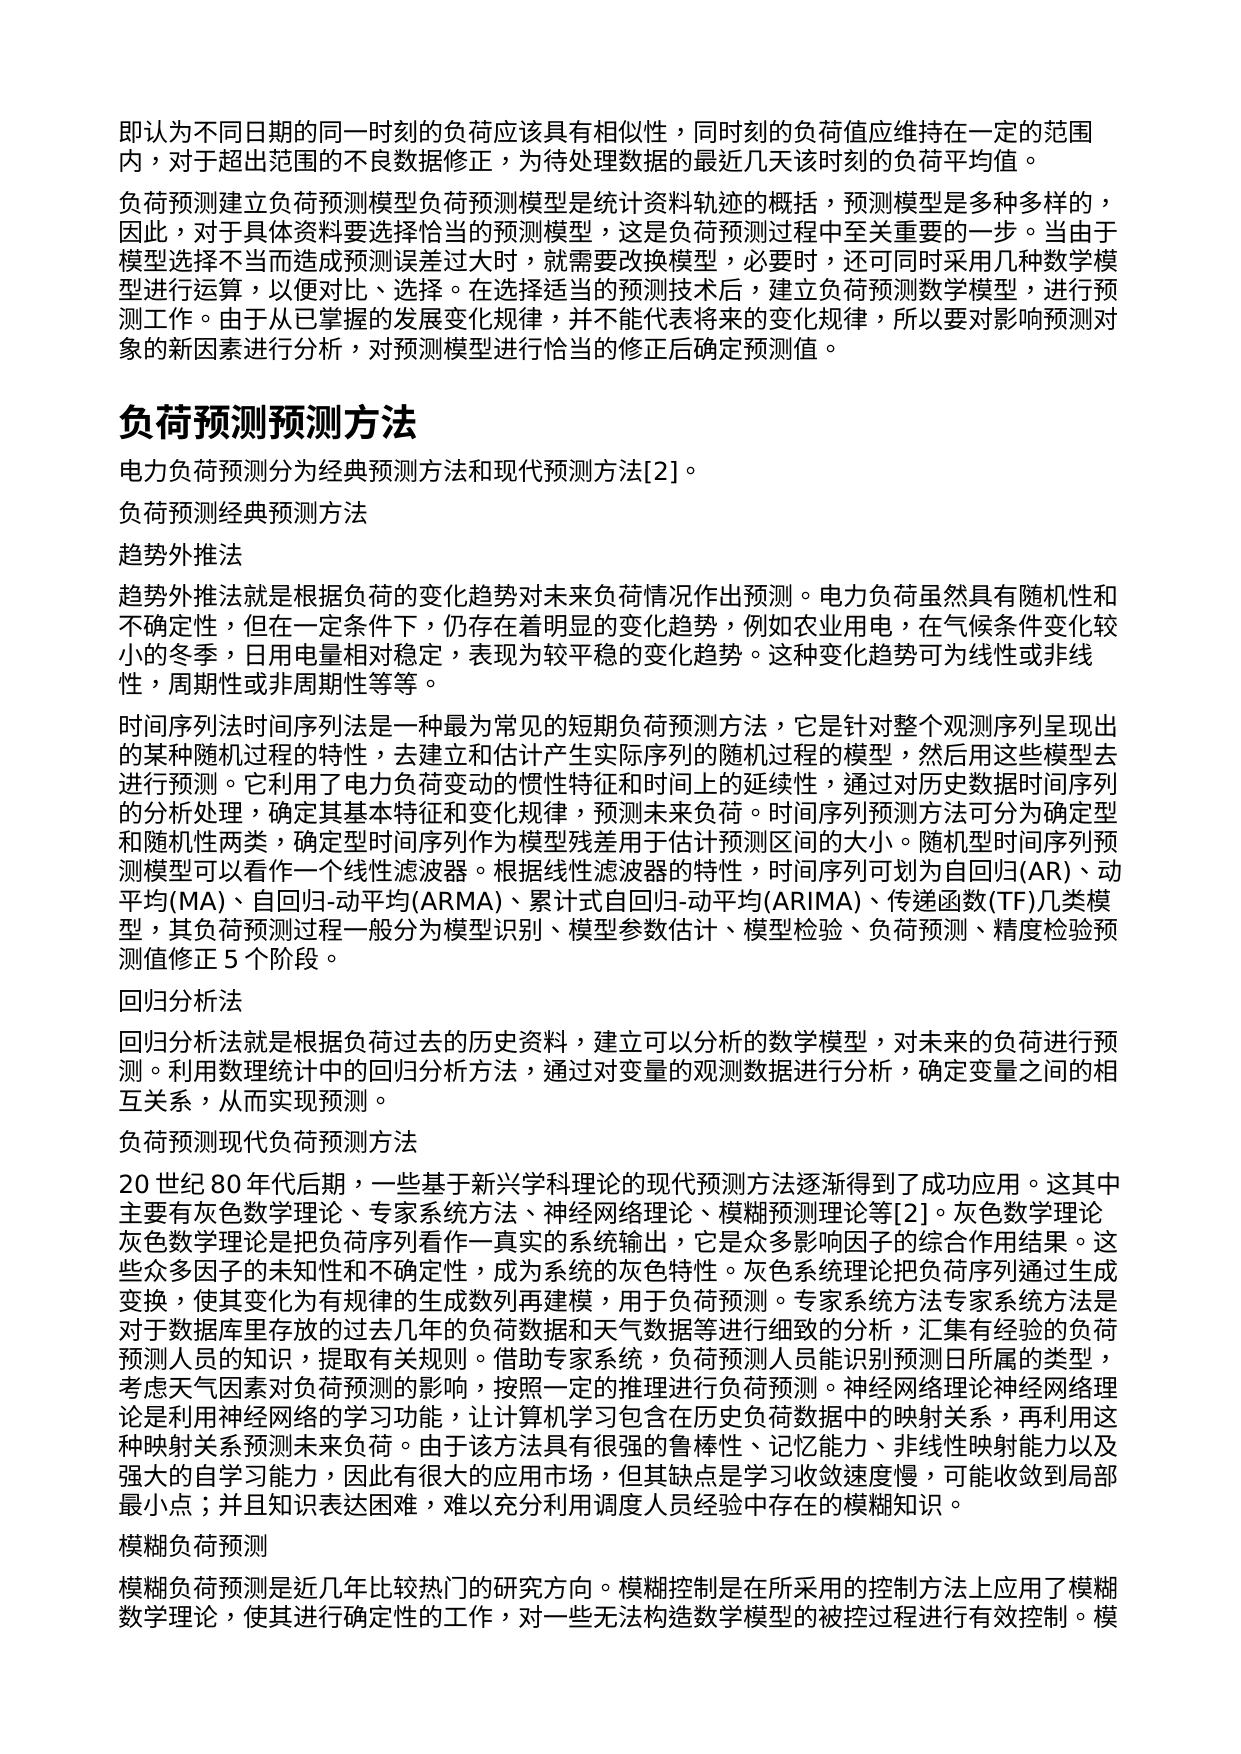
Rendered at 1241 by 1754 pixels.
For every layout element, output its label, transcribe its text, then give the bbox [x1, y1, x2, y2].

text 趋势外推法 [118, 541, 1122, 570]
subtitle 负荷预测预测方法 [118, 401, 1122, 445]
text 模糊负荷预测是近几年比较热门的研究方向。模糊控制是在所采用的控制方法上应用了模糊数学理论，使其进行确定性的工作，对一些无法构造数学模型的被控过程进行有效控制。模 [118, 1574, 1122, 1633]
text 趋势外推法就是根据负荷的变化趋势对未来负荷情况作出预测。电力负荷虽然具有随机性和不确定性，但在一定条件下，仍存在着明显的变化趋势，例如农业用电，在气候条件变化较小的冬季，日用电量相对稳定，表现为较平稳的变化趋势。这种变化趋势可为线性或非线性，周期性或非周期性等等。 [118, 583, 1122, 699]
text 模糊负荷预测 [118, 1533, 1122, 1562]
text 电力负荷预测分为经典预测方法和现代预测方法[2]。 [118, 458, 1122, 487]
text 回归分析法 [118, 987, 1122, 1016]
text 时间序列法时间序列法是一种最为常见的短期负荷预测方法，它是针对整个观测序列呈现出的某种随机过程的特性，去建立和估计产生实际序列的随机过程的模型，然后用这些模型去进行预测。它利用了电力负荷变动的惯性特征和时间上的延续性，通过对历史数据时间序列的分析处理，确定其基本特征和变化规律，预测未来负荷。时间序列预测方法可分为确定型和随机性两类，确定型时间序列作为模型残差用于估计预测区间的大小。随机型时间序列预测模型可以看作一个线性滤波器。根据线性滤波器的特性，时间序列可划为自回归(AR)、动平均(MA)、自回归-动平均(ARMA)、累计式自回归-动平均(ARIMA)、传递函数(TF)几类模型，其负荷预测过程一般分为模型识别、模型参数估计、模型检验、负荷预测、精度检验预测值修正5个阶段。 [118, 712, 1122, 974]
text 回归分析法就是根据负荷过去的历史资料，建立可以分析的数学模型，对未来的负荷进行预测。利用数理统计中的回归分析方法，通过对变量的观测数据进行分析，确定变量之间的相互关系，从而实现预测。 [118, 1028, 1122, 1116]
text 20世纪80年代后期，一些基于新兴学科理论的现代预测方法逐渐得到了成功应用。这其中主要有灰色数学理论、专家系统方法、神经网络理论、模糊预测理论等[2]。灰色数学理论灰色数学理论是把负荷序列看作一真实的系统输出，它是众多影响因子的综合作用结果。这些众多因子的未知性和不确定性，成为系统的灰色特性。灰色系统理论把负荷序列通过生成变换，使其变化为有规律的生成数列再建模，用于负荷预测。专家系统方法专家系统方法是对于数据库里存放的过去几年的负荷数据和天气数据等进行细致的分析，汇集有经验的负荷预测人员的知识，提取有关规则。借助专家系统，负荷预测人员能识别预测日所属的类型，考虑天气因素对负荷预测的影响，按照一定的推理进行负荷预测。神经网络理论神经网络理论是利用神经网络的学习功能，让计算机学习包含在历史负荷数据中的映射关系，再利用这种映射关系预测未来负荷。由于该方法具有很强的鲁棒性、记忆能力、非线性映射能力以及强大的自学习能力，因此有很大的应用市场，但其缺点是学习收敛速度慢，可能收敛到局部最小点；并且知识表达困难，难以充分利用调度人员经验中存在的模糊知识。 [118, 1170, 1122, 1520]
text 负荷预测经典预测方法 [118, 499, 1122, 528]
text 负荷预测建立负荷预测模型负荷预测模型是统计资料轨迹的概括，预测模型是多种多样的，因此，对于具体资料要选择恰当的预测模型，这是负荷预测过程中至关重要的一步。当由于模型选择不当而造成预测误差过大时，就需要改换模型，必要时，还可同时采用几种数学模型进行运算，以便对比、选择。在选择适当的预测技术后，建立负荷预测数学模型，进行预测工作。由于从已掌握的发展变化规律，并不能代表将来的变化规律，所以要对影响预测对象的新因素进行分析，对预测模型进行恰当的修正后确定预测值。 [118, 189, 1122, 364]
text 负荷预测现代负荷预测方法 [118, 1128, 1122, 1158]
text 即认为不同日期的同一时刻的负荷应该具有相似性，同时刻的负荷值应维持在一定的范围内，对于超出范围的不良数据修正，为待处理数据的最近几天该时刻的负荷平均值。 [118, 118, 1122, 176]
